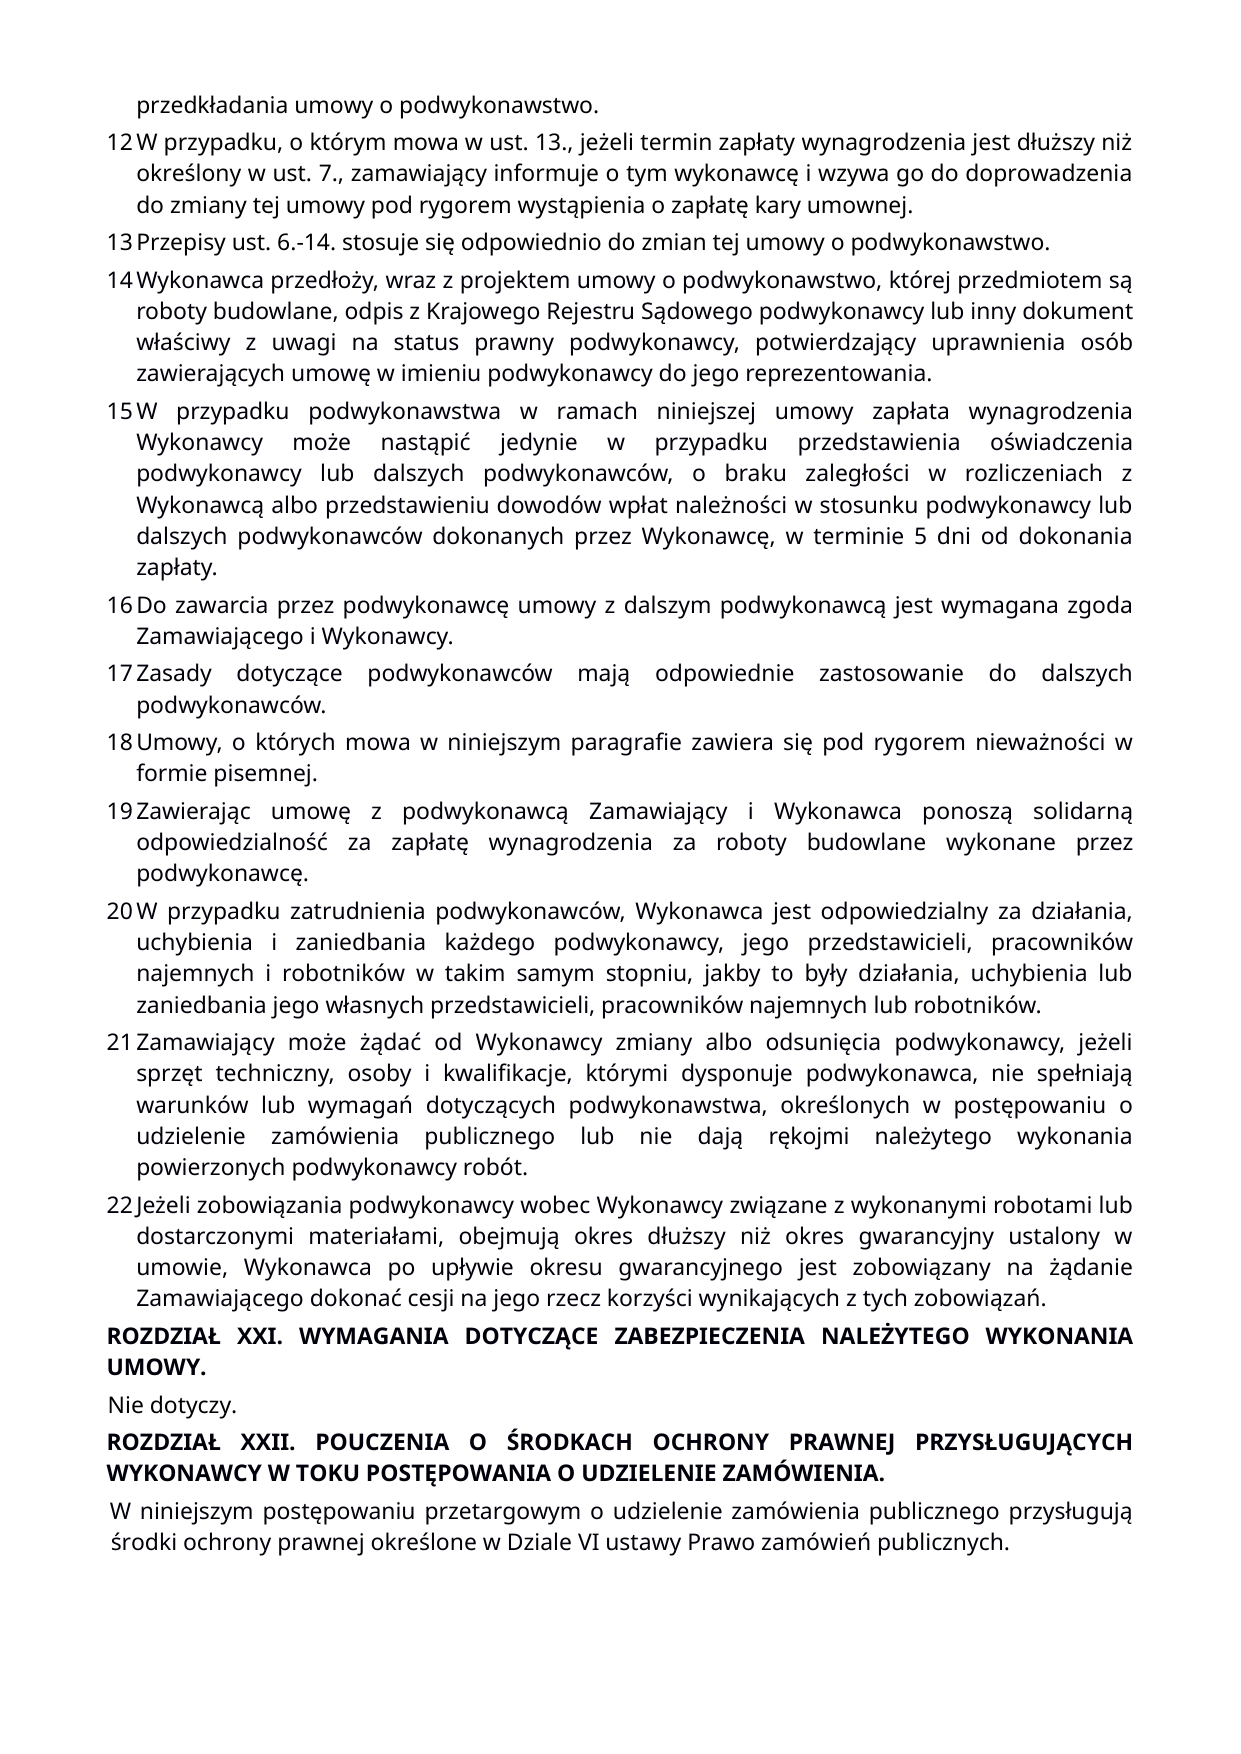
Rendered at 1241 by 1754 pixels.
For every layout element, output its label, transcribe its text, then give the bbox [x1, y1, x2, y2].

list przedkładania umowy o podwykonawstwo. [106, 89, 1134, 120]
list Nie dotyczy. [106, 1389, 1133, 1420]
list Do zawarcia przez podwykonawcę umowy z dalszym podwykonawcą jest wymagana zgoda Zamawiającego i Wykonawcy. [106, 589, 1134, 651]
list Zamawiający może żądać od Wykonawcy zmiany albo odsunięcia podwykonawcy, jeżeli sprzęt techniczny, osoby i kwalifikacje, którymi dysponuje podwykonawca, nie spełniają warunków lub wymagań dotyczących podwykonawstwa, określonych w postępowaniu o udzielenie zamówienia publicznego lub nie dają rękojmi należytego wykonania powierzonych podwykonawcy robót. [106, 1026, 1134, 1182]
text ROZDZIAŁ XXI. WYMAGANIA DOTYCZĄCE ZABEZPIECZENIA NALEŻYTEGO WYKONANIA UMOWY. [106, 1320, 1134, 1382]
list Jeżeli zobowiązania podwykonawcy wobec Wykonawcy związane z wykonanymi robotami lub dostarczonymi materiałami, obejmują okres dłuższy niż okres gwarancyjny ustalony w umowie, Wykonawca po upływie okresu gwarancyjnego jest zobowiązany na żądanie Zamawiającego dokonać cesji na jego rzecz korzyści wynikających z tych zobowiązań. [106, 1189, 1134, 1314]
list W przypadku zatrudnienia podwykonawców, Wykonawca jest odpowiedzialny za działania, uchybienia i zaniedbania każdego podwykonawcy, jego przedstawicieli, pracowników najemnych i robotników w takim samym stopniu, jakby to były działania, uchybienia lub zaniedbania jego własnych przedstawicieli, pracowników najemnych lub robotników. [106, 895, 1134, 1020]
text ROZDZIAŁ XXII. POUCZENIA O ŚRODKACH OCHRONY PRAWNEJ PRZYSŁUGUJĄCYCH WYKONAWCY W TOKU POSTĘPOWANIA O UDZIELENIE ZAMÓWIENIA. [106, 1426, 1134, 1489]
list Zasady dotyczące podwykonawców mają odpowiednie zastosowanie do dalszych podwykonawców. [106, 657, 1134, 720]
text W niniejszym postępowaniu przetargowym o udzielenie zamówienia publicznego przysługują środki ochrony prawnej określone w Dziale VI ustawy Prawo zamówień publicznych. [109, 1495, 1133, 1557]
list W przypadku podwykonawstwa w ramach niniejszej umowy zapłata wynagrodzenia Wykonawcy może nastąpić jedynie w przypadku przedstawienia oświadczenia podwykonawcy lub dalszych podwykonawców, o braku zaległości w rozliczeniach z Wykonawcą albo przedstawieniu dowodów wpłat należności w stosunku podwykonawcy lub dalszych podwykonawców dokonanych przez Wykonawcę, w terminie 5 dni od dokonania zapłaty. [106, 395, 1134, 582]
list Wykonawca przedłoży, wraz z projektem umowy o podwykonawstwo, której przedmiotem są roboty budowlane, odpis z Krajowego Rejestru Sądowego podwykonawcy lub inny dokument właściwy z uwagi na status prawny podwykonawcy, potwierdzający uprawnienia osób zawierających umowę w imieniu podwykonawcy do jego reprezentowania. [106, 264, 1134, 389]
list W przypadku, o którym mowa w ust. 13., jeżeli termin zapłaty wynagrodzenia jest dłuższy niż określony w ust. 7., zamawiający informuje o tym wykonawcę i wzywa go do doprowadzenia do zmiany tej umowy pod rygorem wystąpienia o zapłatę kary umownej. [106, 126, 1134, 220]
list Zawierając umowę z podwykonawcą Zamawiający i Wykonawca ponoszą solidarną odpowiedzialność za zapłatę wynagrodzenia za roboty budowlane wykonane przez podwykonawcę. [106, 795, 1134, 889]
list Umowy, o których mowa w niniejszym paragrafie zawiera się pod rygorem nieważności w formie pisemnej. [106, 726, 1134, 789]
list Przepisy ust. 6.-14. stosuje się odpowiednio do zmian tej umowy o podwykonawstwo. [106, 226, 1134, 257]
